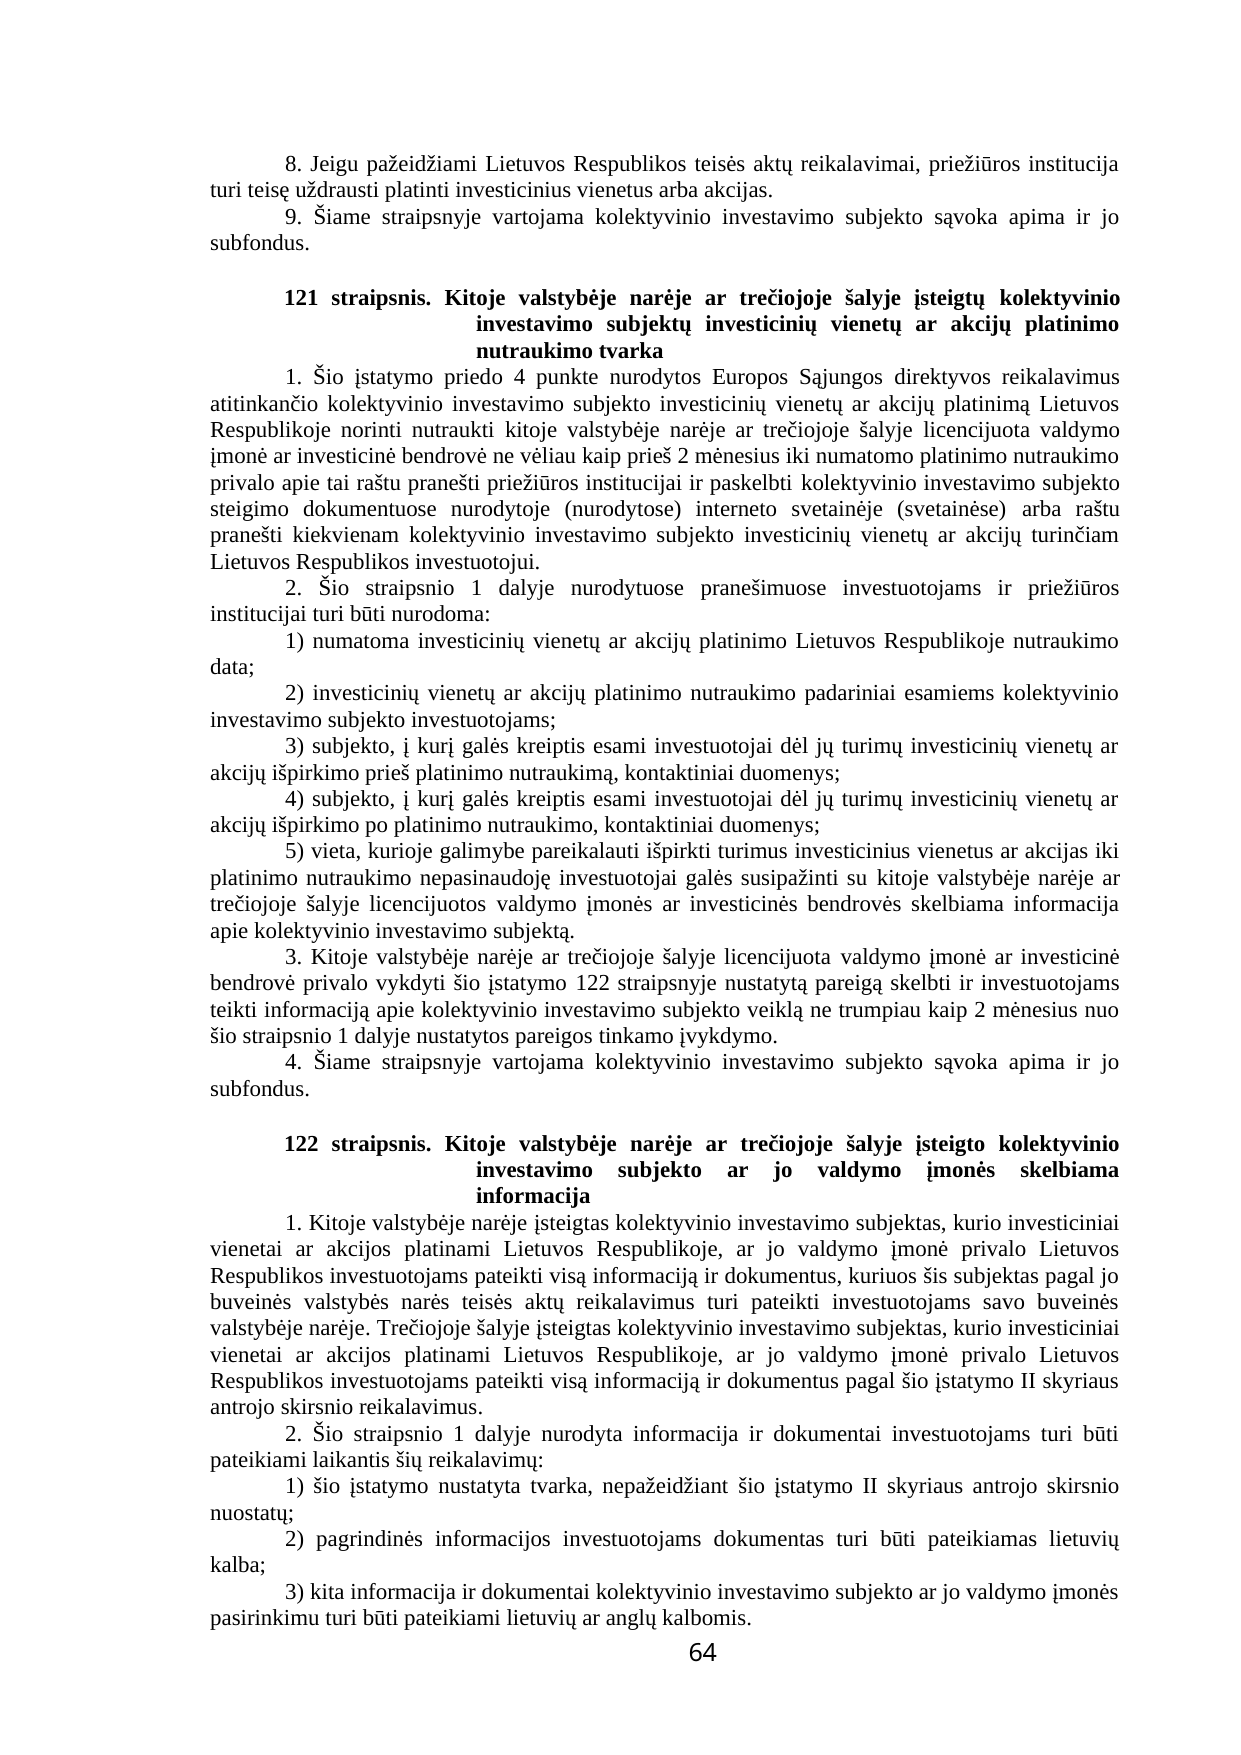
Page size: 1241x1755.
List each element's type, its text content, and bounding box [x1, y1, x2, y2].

text 9. Šiame straipsnyje vartojama kolektyvinio investavimo subjekto sąvoka apima ir jo subfondus. [210, 203, 1120, 255]
text 3) kita informacija ir dokumentai kolektyvinio investavimo subjekto ar jo valdymo įmonės pasirinkimu turi būti pateikiami lietuvių ar anglų kalbomis. [210, 1578, 1120, 1631]
text 122 straipsnis. Kitoje valstybėje narėje ar trečiojoje šalyje įsteigto kolektyvinio investavimo subjekto ar jo valdymo įmonės skelbiama informacija [284, 1130, 1120, 1209]
text 1. Šio įstatymo priedo 4 punkte nurodytos Europos Sąjungos direktyvos reikalavimus atitinkančio kolektyvinio investavimo subjekto investicinių vienetų ar akcijų platinimą Lietuvos Respublikoje norinti nutraukti kitoje valstybėje narėje ar trečiojoje šalyje licencijuota valdymo įmonė ar investicinė bendrovė ne vėliau kaip prieš 2 mėnesius iki numatomo platinimo nutraukimo privalo apie tai raštu pranešti priežiūros institucijai ir paskelbti kolektyvinio investavimo subjekto steigimo dokumentuose nurodytoje (nurodytose) interneto svetainėje (svetainėse) arba raštu pranešti kiekvienam kolektyvinio investavimo subjekto investicinių vienetų ar akcijų turinčiam Lietuvos Respublikos investuotojui. [210, 363, 1120, 574]
text 2) investicinių vienetų ar akcijų platinimo nutraukimo padariniai esamiems kolektyvinio investavimo subjekto investuotojams; [210, 679, 1120, 732]
text 121 straipsnis. Kitoje valstybėje narėje ar trečiojoje šalyje įsteigtų kolektyvinio investavimo subjektų investicinių vienetų ar akcijų platinimo nutraukimo tvarka [284, 284, 1120, 363]
text 2. Šio straipsnio 1 dalyje nurodyta informacija ir dokumentai investuotojams turi būti pateikiami laikantis šių reikalavimų: [210, 1420, 1120, 1472]
text 1) šio įstatymo nustatyta tvarka, nepažeidžiant šio įstatymo II skyriaus antrojo skirsnio nuostatų; [210, 1472, 1120, 1525]
text 4. Šiame straipsnyje vartojama kolektyvinio investavimo subjekto sąvoka apima ir jo subfondus. [210, 1048, 1120, 1101]
text 1. Kitoje valstybėje narėje įsteigtas kolektyvinio investavimo subjektas, kurio investiciniai vienetai ar akcijos platinami Lietuvos Respublikoje, ar jo valdymo įmonė privalo Lietuvos Respublikos investuotojams pateikti visą informaciją ir dokumentus, kuriuos šis subjektas pagal jo buveinės valstybės narės teisės aktų reikalavimus turi pateikti investuotojams savo buveinės valstybėje narėje. Trečiojoje šalyje įsteigtas kolektyvinio investavimo subjektas, kurio investiciniai vienetai ar akcijos platinami Lietuvos Respublikoje, ar jo valdymo įmonė privalo Lietuvos Respublikos investuotojams pateikti visą informaciją ir dokumentus pagal šio įstatymo II skyriaus antrojo skirsnio reikalavimus. [210, 1209, 1120, 1420]
text 4) subjekto, į kurį galės kreiptis esami investuotojai dėl jų turimų investicinių vienetų ar akcijų išpirkimo po platinimo nutraukimo, kontaktiniai duomenys; [210, 785, 1120, 838]
text 5) vieta, kurioje galimybe pareikalauti išpirkti turimus investicinius vienetus ar akcijas iki platinimo nutraukimo nepasinaudoję investuotojai galės susipažinti su kitoje valstybėje narėje ar trečiojoje šalyje licencijuotos valdymo įmonės ar investicinės bendrovės skelbiama informacija apie kolektyvinio investavimo subjektą. [210, 838, 1120, 943]
text 3. Kitoje valstybėje narėje ar trečiojoje šalyje licencijuota valdymo įmonė ar investicinė bendrovė privalo vykdyti šio įstatymo 122 straipsnyje nustatytą pareigą skelbti ir investuotojams teikti informaciją apie kolektyvinio investavimo subjekto veiklą ne trumpiau kaip 2 mėnesius nuo šio straipsnio 1 dalyje nustatytos pareigos tinkamo įvykdymo. [210, 943, 1120, 1048]
text 3) subjekto, į kurį galės kreiptis esami investuotojai dėl jų turimų investicinių vienetų ar akcijų išpirkimo prieš platinimo nutraukimą, kontaktiniai duomenys; [210, 732, 1120, 785]
text 2. Šio straipsnio 1 dalyje nurodytuose pranešimuose investuotojams ir priežiūros institucijai turi būti nurodoma: [210, 574, 1120, 627]
text 8. Jeigu pažeidžiami Lietuvos Respublikos teisės aktų reikalavimai, priežiūros institucija turi teisę uždrausti platinti investicinius vienetus arba akcijas. [210, 150, 1120, 203]
text 1) numatoma investicinių vienetų ar akcijų platinimo Lietuvos Respublikoje nutraukimo data; [210, 627, 1120, 679]
text 2) pagrindinės informacijos investuotojams dokumentas turi būti pateikiamas lietuvių kalba; [210, 1525, 1120, 1578]
